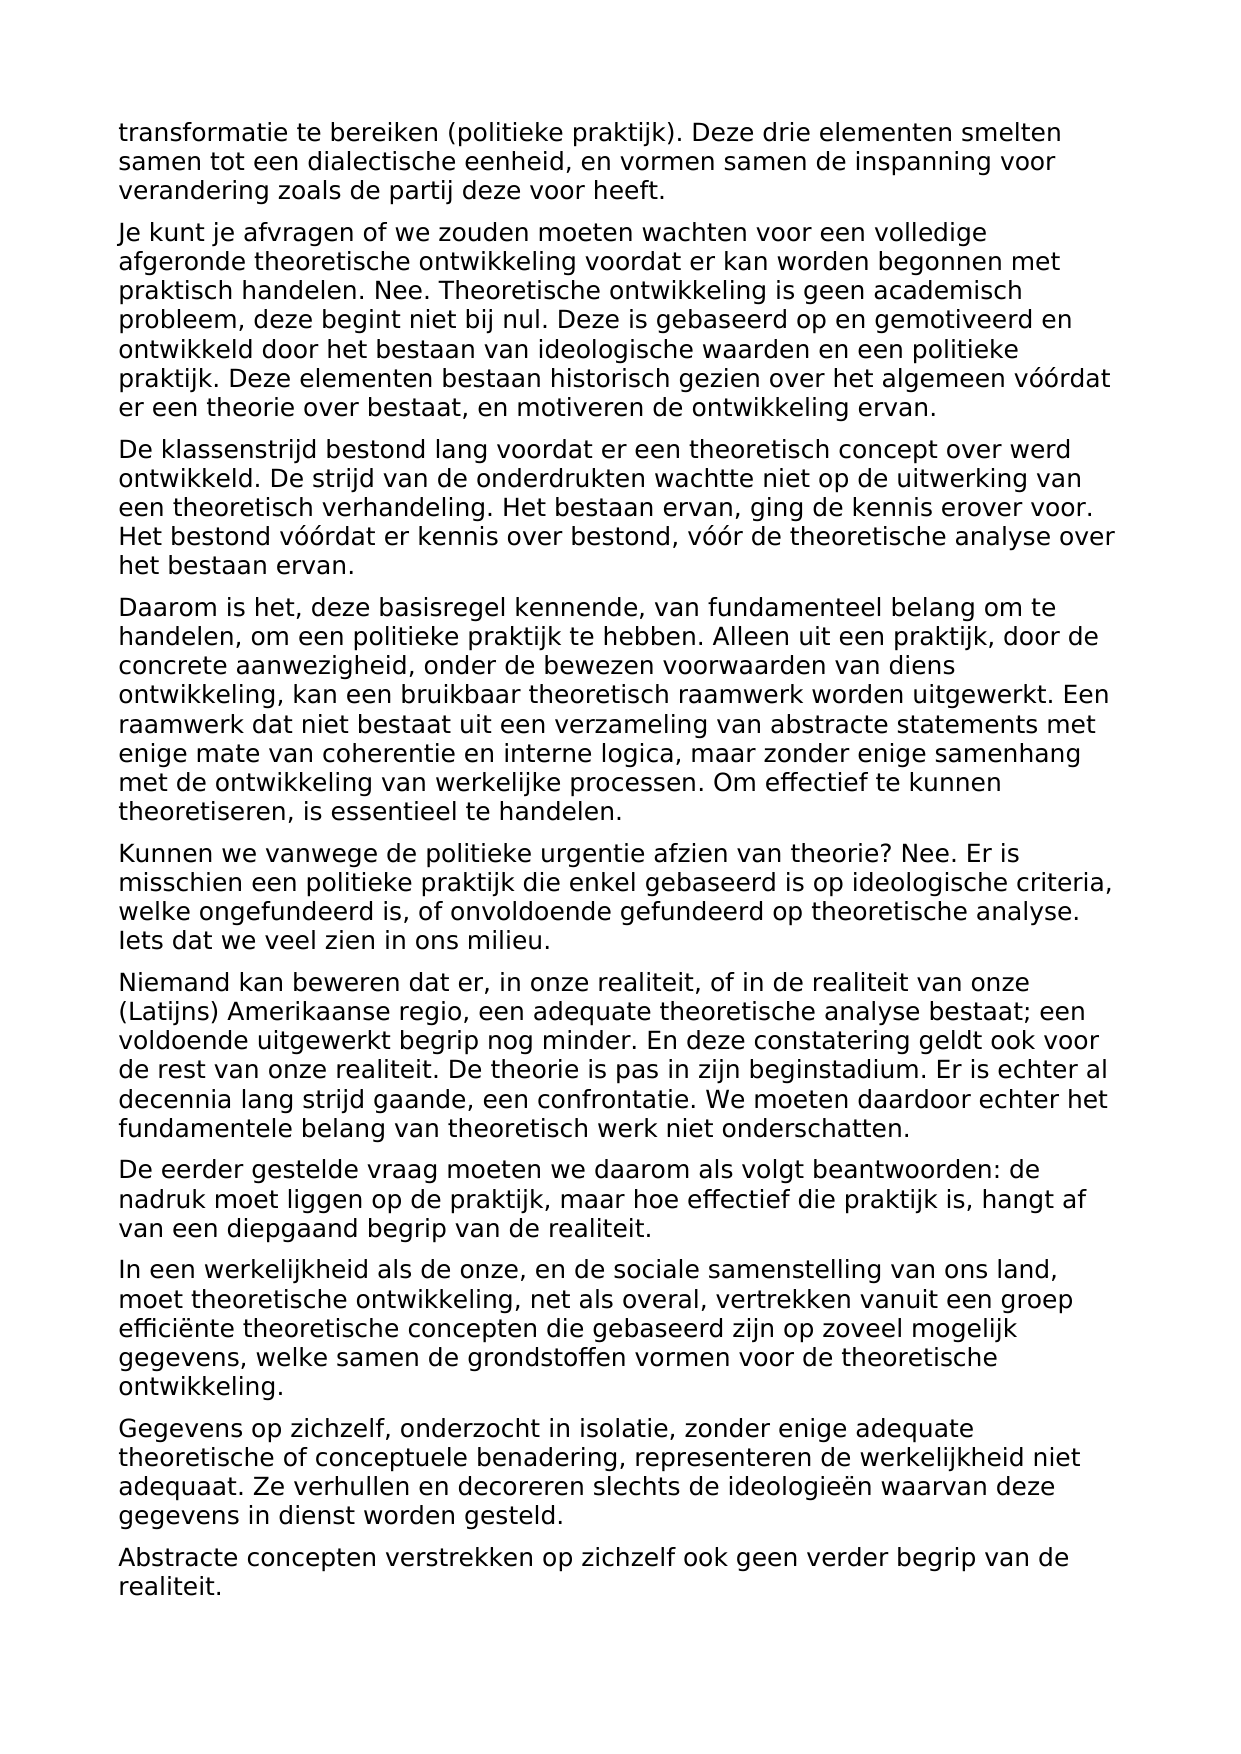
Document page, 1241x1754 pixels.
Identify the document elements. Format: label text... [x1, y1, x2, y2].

text Daarom is het, deze basisregel kennende, van fundamenteel belang om te handelen, om een politieke praktijk te hebben. Alleen uit een praktijk, door de concrete aanwezigheid, onder de bewezen voorwaarden van diens ontwikkeling, kan een bruikbaar theoretisch raamwerk worden uitgewerkt. Een raamwerk dat niet bestaat uit een verzameling van abstracte statements met enige mate van coherentie en interne logica, maar zonder enige samenhang met de ontwikkeling van werkelijke processen. Om effectief te kunnen theoretiseren, is essentieel te handelen. [118, 593, 1122, 826]
text Niemand kan beweren dat er, in onze realiteit, of in de realiteit van onze (Latijns) Amerikaanse regio, een adequate theoretische analyse bestaat; een voldoende uitgewerkt begrip nog minder. En deze constatering geldt ook voor de rest van onze realiteit. De theorie is pas in zijn beginstadium. Er is echter al decennia lang strijd gaande, een confrontatie. We moeten daardoor echter het fundamentele belang van theoretisch werk niet onderschatten. [118, 968, 1122, 1143]
text De eerder gestelde vraag moeten we daarom als volgt beantwoorden: de nadruk moet liggen op de praktijk, maar hoe effectief die praktijk is, hangt af van een diepgaand begrip van de realiteit. [118, 1156, 1122, 1243]
text De klassenstrijd bestond lang voordat er een theoretisch concept over werd ontwikkeld. De strijd van de onderdrukten wachtte niet op de uitwerking van een theoretisch verhandeling. Het bestaan ervan, ging de kennis erover voor. Het bestond vóórdat er kennis over bestond, vóór de theoretische analyse over het bestaan ervan. [118, 435, 1122, 581]
text transformatie te bereiken (politieke praktijk). Deze drie elementen smelten samen tot een dialectische eenheid, en vormen samen de inspanning voor verandering zoals de partij deze voor heeft. [118, 118, 1122, 206]
text Abstracte concepten verstrekken op zichzelf ook geen verder begrip van de realiteit. [118, 1543, 1122, 1601]
text Je kunt je afvragen of we zouden moeten wachten voor een volledige afgeronde theoretische ontwikkeling voordat er kan worden begonnen met praktisch handelen. Nee. Theoretische ontwikkeling is geen academisch probleem, deze begint niet bij nul. Deze is gebaseerd op en gemotiveerd en ontwikkeld door het bestaan van ideologische waarden en een politieke praktijk. Deze elementen bestaan historisch gezien over het algemeen vóórdat er een theorie over bestaat, en motiveren de ontwikkeling ervan. [118, 218, 1122, 422]
text Gegevens op zichzelf, onderzocht in isolatie, zonder enige adequate theoretische of conceptuele benadering, representeren de werkelijkheid niet adequaat. Ze verhullen en decoreren slechts de ideologieën waarvan deze gegevens in dienst worden gesteld. [118, 1414, 1122, 1531]
text In een werkelijkheid als de onze, en de sociale samenstelling van ons land, moet theoretische ontwikkeling, net als overal, vertrekken vanuit een groep efficiënte theoretische concepten die gebaseerd zijn op zoveel mogelijk gegevens, welke samen de grondstoffen vormen voor de theoretische ontwikkeling. [118, 1256, 1122, 1401]
text Kunnen we vanwege de politieke urgentie afzien van theorie? Nee. Er is misschien een politieke praktijk die enkel gebaseerd is op ideologische criteria, welke ongefundeerd is, of onvoldoende gefundeerd op theoretische analyse. Iets dat we veel zien in ons milieu. [118, 839, 1122, 956]
